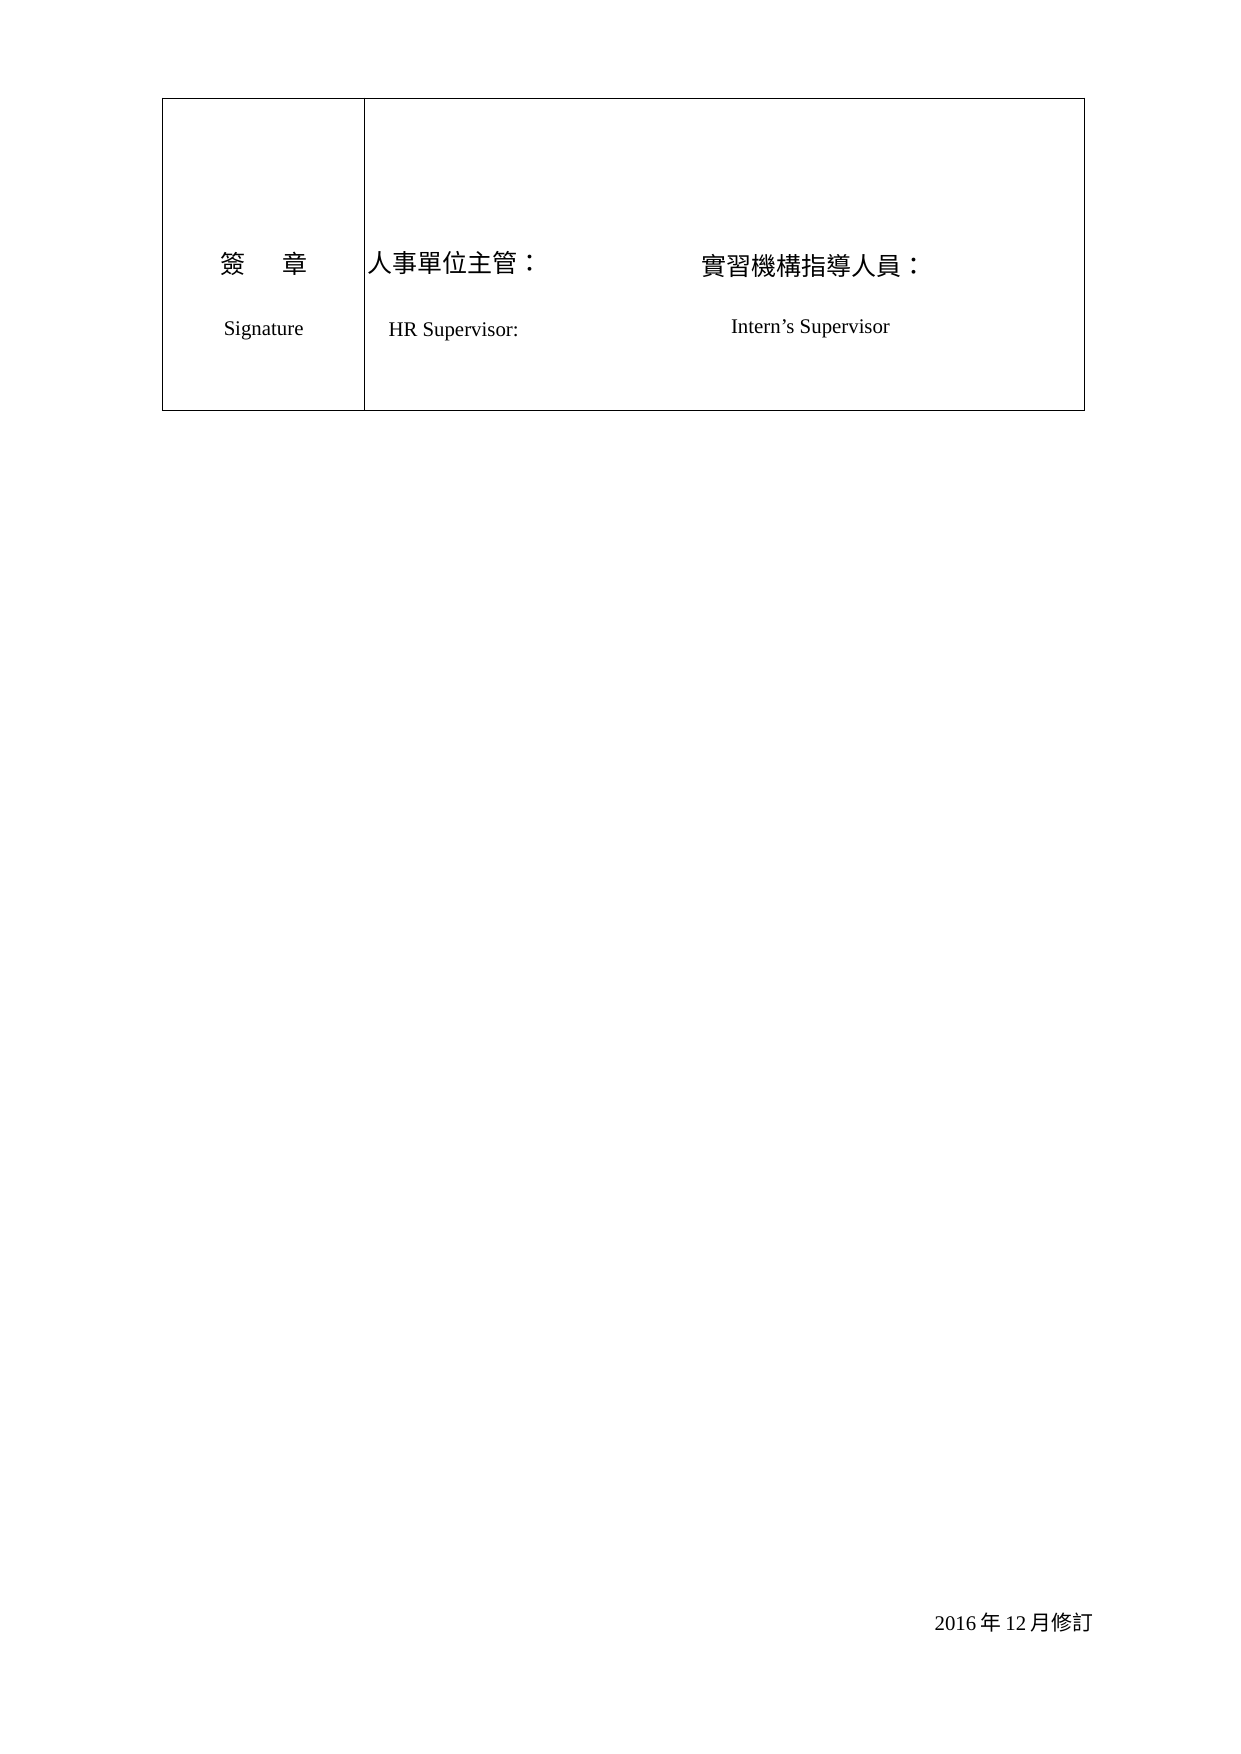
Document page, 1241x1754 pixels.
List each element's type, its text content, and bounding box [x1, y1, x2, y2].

table_cell 簽約單位： 甲 方：OOOOOOOO 乙 方：文藻學校財團法人文藻外語大學 執行期間：000年00月00日 至 000年00月00日 中華民國000年00月00日 立合約書人： OOOOOOOO (以下簡稱甲方) 文藻學校財團法人文藻外語大學 （以下簡稱乙方） 基於共同推動學生實習制度之共識，雙方協議訂定下列事項，共同遵循。 實習合作職掌 甲方管理部門參與實習課程規劃、負責學生實習職務分配、報到、訓練 及輔導實習學生。 乙方負責聯繫協調實習有關事項及安排分發學生實習單位，並指派輔導 教師負責指導學生實習。 合約執行期限 實習月/週數：0 月/ 0 週 實習時數 ：000小時（總實習時數以實習證明為依據） 實習學生資料 實習工作內容 實習工作項目與職掌：_____________________________________________ (或可寫如「校外實習機構提供實習職缺需求表」所示，但合約需附上需求表做為附件)。 甲方工作項目安排以不影響學生健康及安全的工作為原則。 實習報到 乙方於實習前一週將實習生名單及報到資料寄達甲方，雙方如因事實需要 延長合作期程，宜由雙方同意後另約延長。 甲方於學生報到時，應即給予職前訓練，並派專人指導，職前訓練時數計入實習時數。 實習薪資： 膳宿： 交通： 保險：(註:如實習機構未提供保險，請在本項註明：實習期間，保險費用由 乙方統一承保)。 實習生輔導 實習期間每位學生均由實習單位主管擔任指導老師，督導實務實習工作內 容及進行技能指導工作。 實習期間乙方依實際狀況需要安排輔導老師赴甲方訪視實習生，負責實習 輔導、溝通、聯繫工作。 甲方所安排之實習內容不得要求學生協助從事違法行為。甲方如有違反，乙方得逕行終止本合約，乙方學生與甲方實習關係亦告終止。 實習考核 實習期間由甲方主管及乙方實習輔導老師共同評核實習成績。甲方於實習結束後一週內函寄「文藻外語大學學生實習成績考評表」及「實習證明」至乙方。 實習期間考勤依甲方規定考核。學生如有適應或表現欠佳情形，由甲方知 會乙方共同處理，經輔導未改善者得予取消實習資格或轉介其他單位。 甲乙雙方不定期協調檢討實習各項措施，期使實習合作更臻完善。 附則 為顧及甲方之業務所需，乙方之實習學生得配合甲方要求簽署智慧財產權暨保密合約書。乙方之實習學生及輔導老師因參加本實習合作所知悉或持有甲方之營業秘密，無論於實習期間或實習結束，均不得洩漏予任何第三人或自行加以使用，亦不得將內容揭露轉述或公開發表。 本合約所有相關附件均視為本合約之一部分，具合約條款完全相同之效力， 其他有關實習合作未盡事宜，甲乙雙方得視實際需要協議後另訂之。 甲方對實習生相關資料須善盡資料保護責任與符合個人資料保護法之使用範圍。 為落實性別平等精神及保障實習學生權益，甲方應依性別工作平等法對乙方學生具有保護義務，並建制相關規範、提供申訴管道及處理機制。當實習學生遭遇相關違反性別平等法令之情形，甲方應提供協助與處理，並於24小時內立即通知乙方。 本合約書之準據法均以中華民國法令為準則。 甲、乙雙方因本合約內容涉訟時，雙方合意以台灣高雄地方法院為第一審管轄法院。 本合約書一式二份，甲、乙雙方各執一份存照。 附件 附件一：「文藻外語大學學生實習證明書」。 附件二：「文藻外語大學學生實習成績考評表」。 立合約書人： 甲 方 : OOOOOOOOOOO 代表人：OOOOOOOOOOO 地 址：OOOOOOOOOOO 統一編號：OOOOOOOOO 乙 方： 文藻學校財團法人文藻外語大學 代表人： 校長 地 址： 80793高雄市三民區民族一路900號 統一編號：76000424 文藻學校財團法人文藻外語大學 Wenzao Ursuline University of Languages 學生校外實習成績考評表Internship Evaluation Form 本表為學生校外實習成績考評表，請實習部門主管於學生實習結束後寄回文藻學校財團法人文藻外語大學學生事務處-生涯發展中心收。This evaluation form is to be completed by the supervisor after the intern’s completion of internship. Please send the completed form to the Career Development Center, Office of Student Affairs of Wenzao Ursuline University of Languages. 學生之實習報告最遲應於實習結束前一週內繳交乙份給實習機構主管評核。Upon completing the internship, the intern student should hand in the Internship Report to the supervisor within one week. [148, 98, 1104, 675]
table_cell [148, 675, 1104, 1153]
table_cell 實習機構指導人員： Intern’s Supervisor [624, 99, 1084, 410]
table_cell 簽 章 Signature [163, 99, 364, 410]
table_cell 人事單位主管： HR Supervisor: [365, 99, 624, 410]
